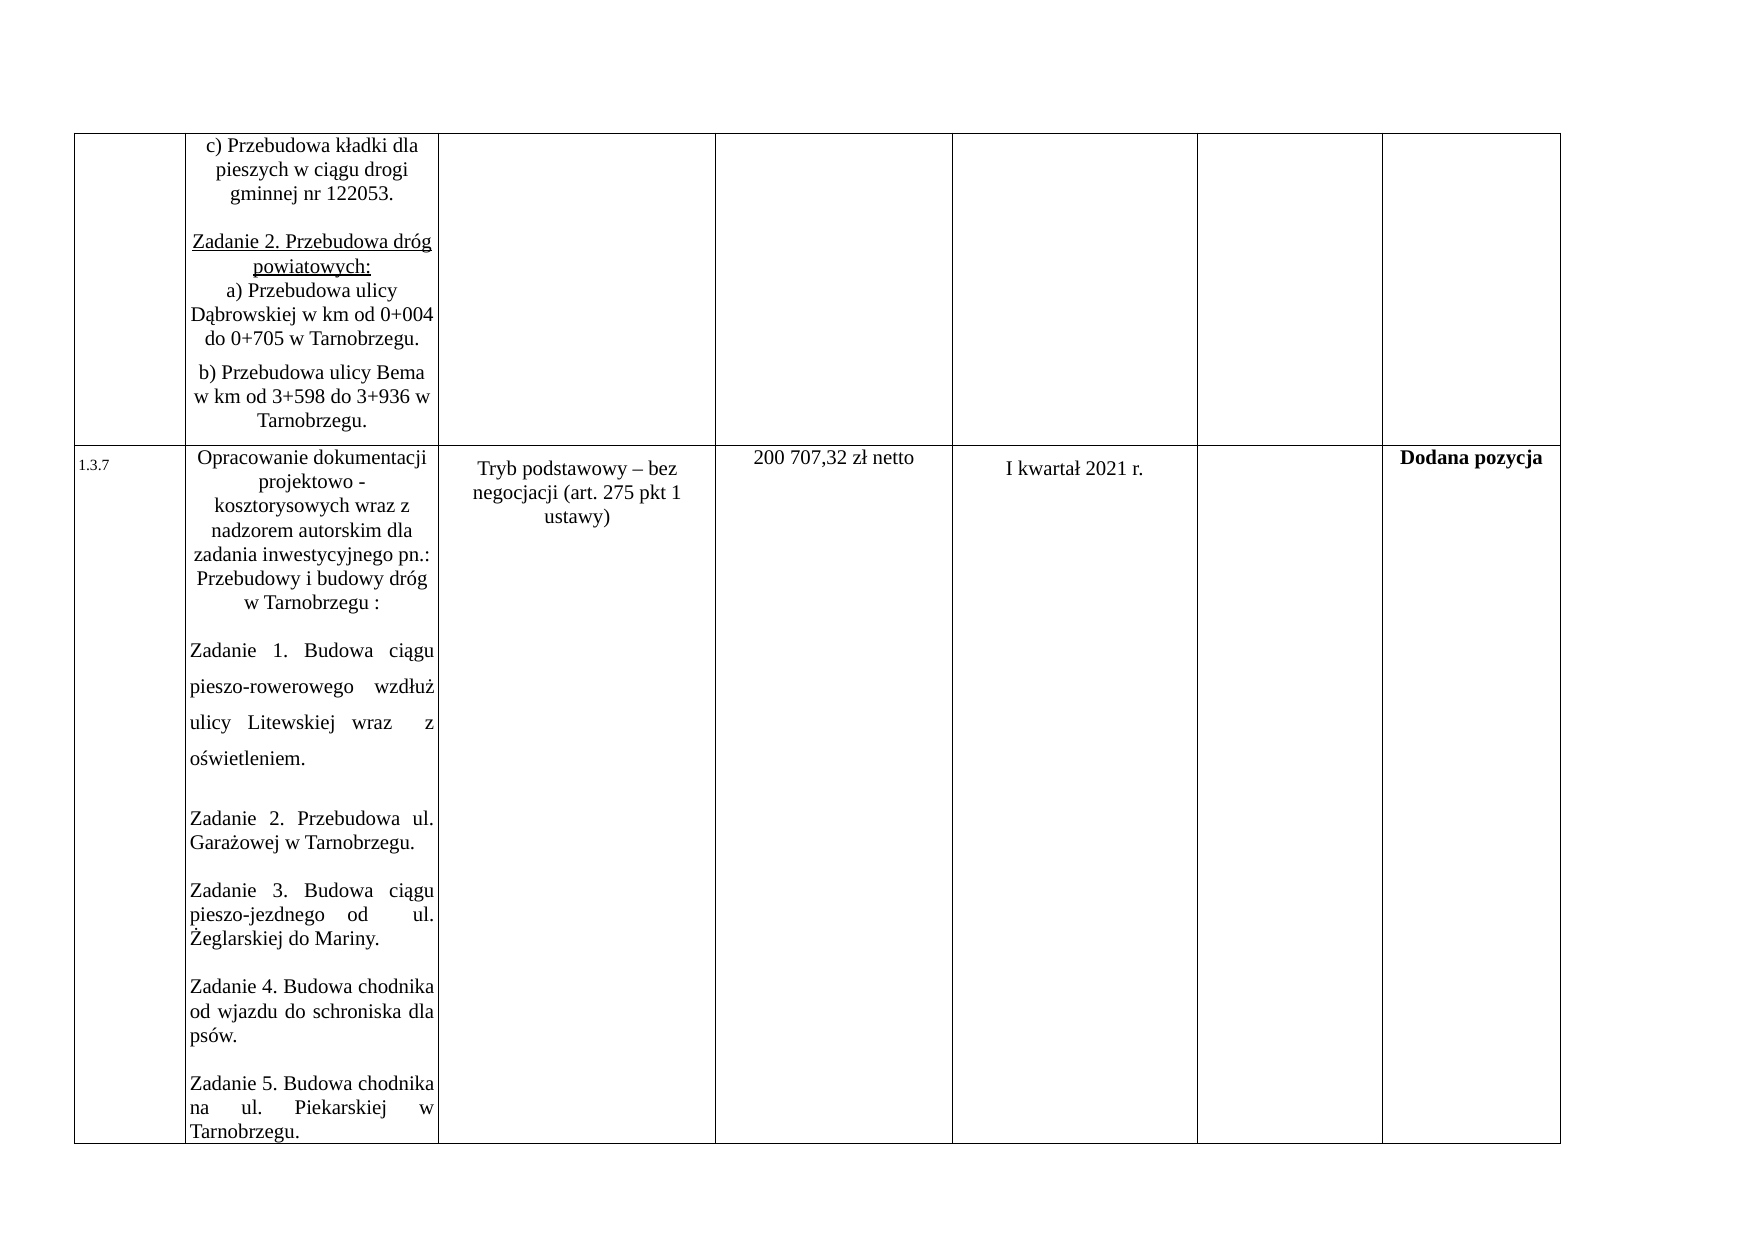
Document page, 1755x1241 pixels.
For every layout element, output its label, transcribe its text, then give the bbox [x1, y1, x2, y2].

table_cell [953, 134, 1197, 445]
table_cell [1198, 134, 1382, 445]
table_cell Opracowanie dokumentacji projektowo - kosztorysowych wraz z nadzorem autorskim dla zadania inwestycyjnego pn.: Przebudowy i budowy dróg w Tarnobrzegu : Zadanie 1. Budowa ciągu pieszo-rowerowego wzdłuż ulicy Litewskiej wraz z oświetleniem. Zadanie 2. Przebudowa ul. Garażowej w Tarnobrzegu. Zadanie 3. Budowa ciągu pieszo-jezdnego od ul. Żeglarskiej do Mariny. Zadanie 4. Budowa chodnika od wjazdu do schroniska dla psów. Zadanie 5. Budowa chodnika na ul. Piekarskiej w Tarnobrzegu. [186, 446, 438, 1143]
table_cell c) Przebudowa kładki dla pieszych w ciągu drogi gminnej nr 122053. Zadanie 2. Przebudowa dróg powiatowych: a) Przebudowa ulicy Dąbrowskiej w km od 0+004 do 0+705 w Tarnobrzegu. b) Przebudowa ulicy Bema w km od 3+598 do 3+936 w Tarnobrzegu. [186, 134, 438, 445]
table_cell 200 707,32 zł netto [716, 446, 952, 1143]
table_cell 1.3.7 [75, 446, 185, 1143]
table_cell Dodana pozycja [1383, 446, 1560, 1143]
table_cell [439, 134, 715, 445]
table_cell [1198, 446, 1382, 1143]
table_cell Tryb podstawowy – bez negocjacji (art. 275 pkt 1 ustawy) [439, 446, 715, 1143]
table_cell [716, 134, 952, 445]
table_cell [1383, 134, 1560, 445]
table_cell I kwartał 2021 r. [953, 446, 1197, 1143]
table_cell [75, 134, 185, 445]
